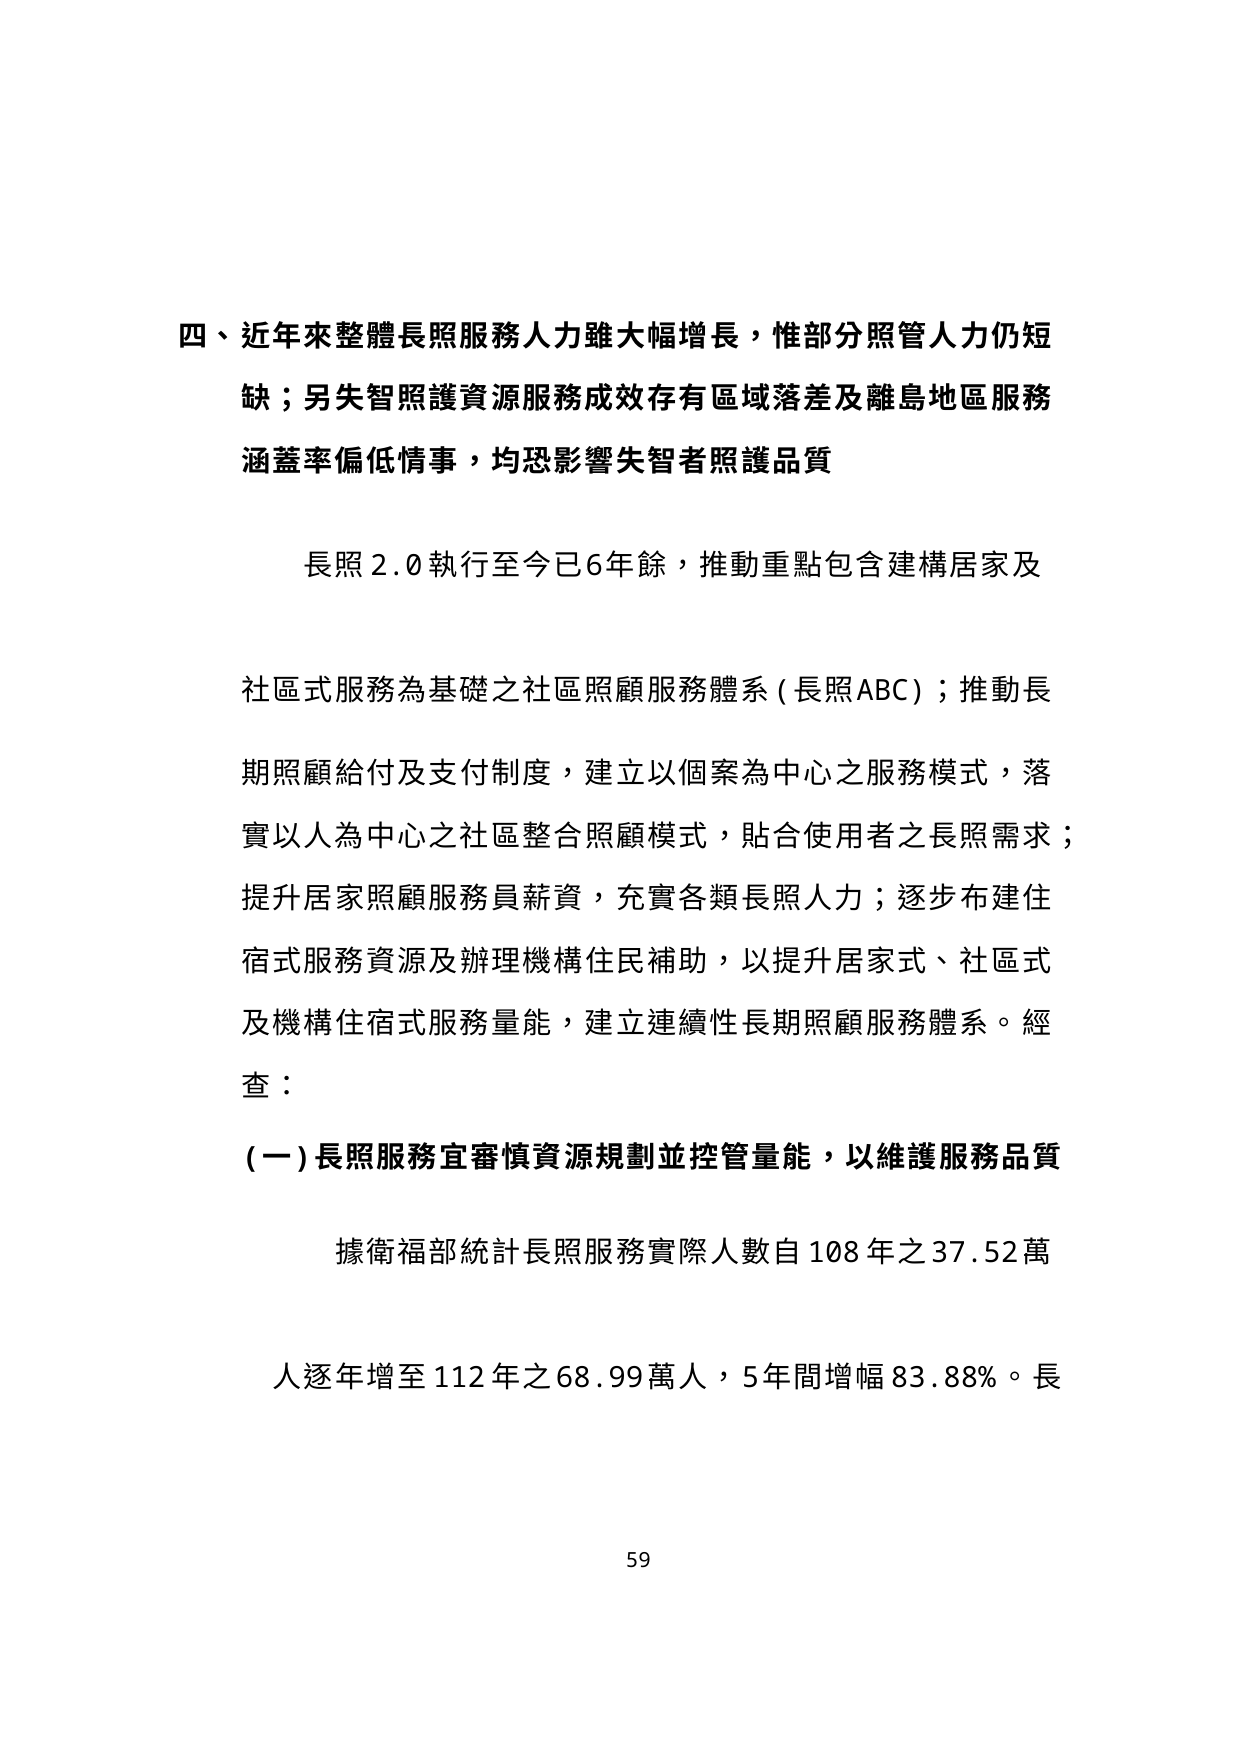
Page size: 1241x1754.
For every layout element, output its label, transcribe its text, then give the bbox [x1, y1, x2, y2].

text 長照2.0執行至今已6年餘，推動重點包含建構居家及社區式服務為基礎之社區照顧服務體系(長照ABC)；推動長期照顧給付及支付制度，建立以個案為中心之服務模式，落實以人為中心之社區整合照顧模式，貼合使用者之長照需求；提升居家照顧服務員薪資，充實各類長照人力；逐步布建住宿式服務資源及辦理機構住民補助，以提升居家式、社區式及機構住宿式服務量能，建立連續性長期照顧服務體系。經查： [236, 479, 1063, 1104]
text 據衛福部統計長照服務實際人數自108年之37.52萬人逐年增至112年之68.99萬人，5年間增幅83.88%。長照服務細項如營養餐飲、交通接送及居家服務等3項均逾長照2.0計畫所訂之115年度目標值(詳表3-4-1）。足見長照服務民眾使用需求及資源布建遠逾原訂計畫預期規模，為維護長照服務品質，允宜審慎資源規劃並控管長照服務量能，以確保民眾權益。 [266, 1167, 1063, 1417]
text (一)長照服務宜審慎資源規劃並控管量能，以維護服務品質 [236, 1104, 1063, 1167]
text 四、近年來整體長照服務人力雖大幅增長，惟部分照管人力仍短缺；另失智照護資源服務成效存有區域落差及離島地區服務涵蓋率偏低情事，均恐影響失智者照護品質 [177, 292, 1063, 479]
